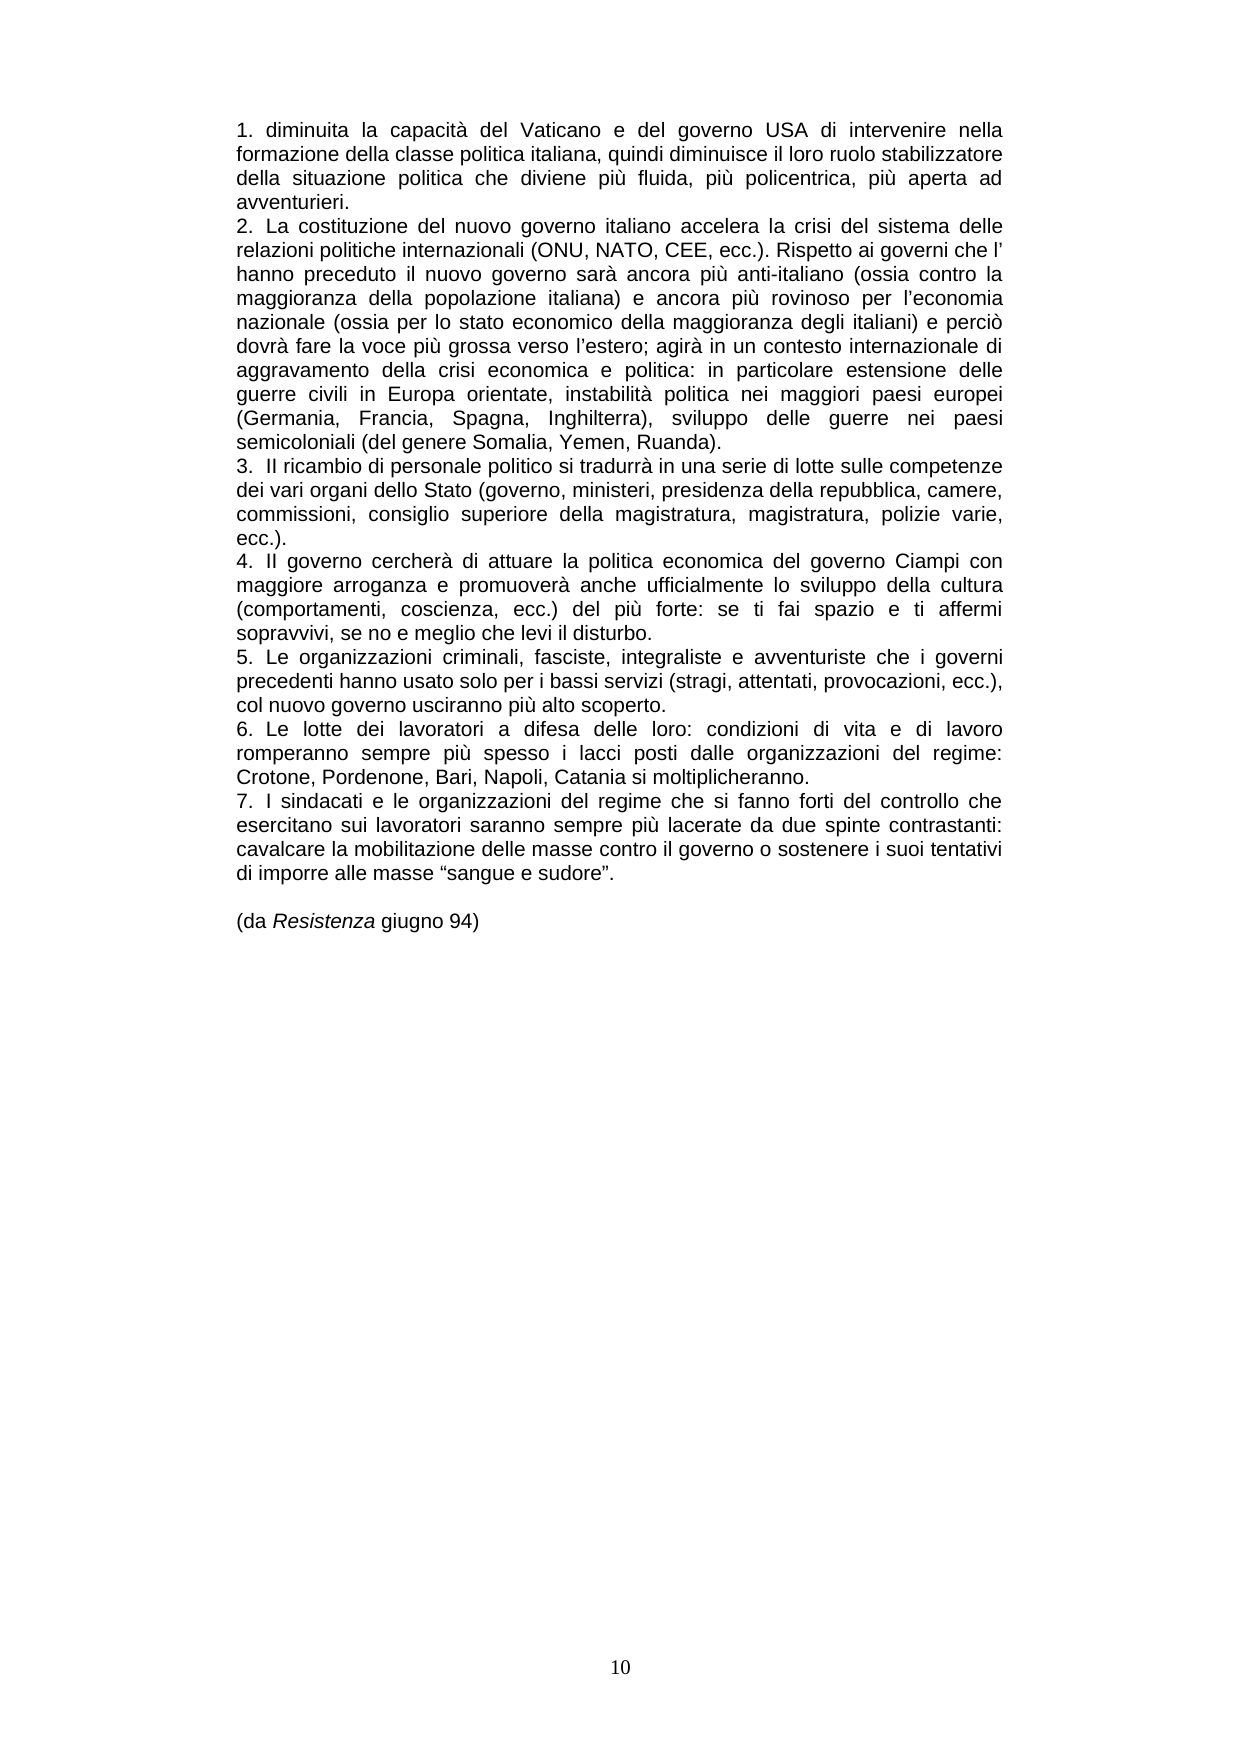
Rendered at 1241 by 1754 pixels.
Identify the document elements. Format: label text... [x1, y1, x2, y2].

text 4. II governo cercherà di attuare la politica economica del governo Ciampi con maggiore arroganza e promuoverà anche ufficialmente lo sviluppo della cultura (comportamenti, coscienza, ecc.) del più forte: se ti fai spazio e ti affermi sopravvivi, se no e meglio che levi il disturbo. [236, 549, 1004, 645]
text 6. Le lotte dei lavoratori a difesa delle loro: condizioni di vita e di lavoro romperanno sempre più spesso i lacci posti dalle organizzazioni del regime: Crotone, Pordenone, Bari, Napoli, Catania si moltiplicheranno. [236, 717, 1004, 789]
text 1. diminuita la capacità del Vaticano e del governo USA di intervenire nella formazione della classe politica italiana, quindi diminuisce il loro ruolo stabilizzatore della situazione politica che diviene più fluida, più policentrica, più aperta ad avventurieri. [236, 118, 1004, 214]
text 5. Le organizzazioni criminali, fasciste, integraliste e avventuriste che i governi precedenti hanno usato solo per i bassi servizi (stragi, attentati, provocazioni, ecc.), col nuovo governo usciranno più alto scoperto. [236, 645, 1004, 717]
text (da Resistenza giugno 94) [236, 909, 1004, 933]
text 7. I sindacati e le organizzazioni del regime che si fanno forti del controllo che esercitano sui lavoratori saranno sempre più lacerate da due spinte contrastanti: cavalcare la mobilitazione delle masse contro il governo o sostenere i suoi tentativi di imporre alle masse “sangue e sudore”. [236, 789, 1004, 885]
text 3. II ricambio di personale politico si tradurrà in una serie di lotte sulle competenze dei vari organi dello Stato (governo, ministeri, presidenza della repubblica, camere, commissioni, consiglio superiore della magistratura, magistratura, polizie varie, ecc.). [236, 453, 1004, 549]
text 2. La costituzione del nuovo governo italiano accelera la crisi del sistema delle relazioni politiche internazionali (ONU, NATO, CEE, ecc.). Rispetto ai governi che l’ hanno preceduto il nuovo governo sarà ancora più anti-italiano (ossia contro la maggioranza della popolazione italiana) e ancora più rovinoso per l’economia nazionale (ossia per lo stato economico della maggioranza degli italiani) e perciò dovrà fare la voce più grossa verso l’estero; agirà in un contesto internazionale di aggravamento della crisi economica e politica: in particolare estensione delle guerre civili in Europa orientate, instabilità politica nei maggiori paesi europei (Germania, Francia, Spagna, Inghilterra), sviluppo delle guerre nei paesi semicoloniali (del genere Somalia, Yemen, Ruanda). [236, 214, 1004, 453]
